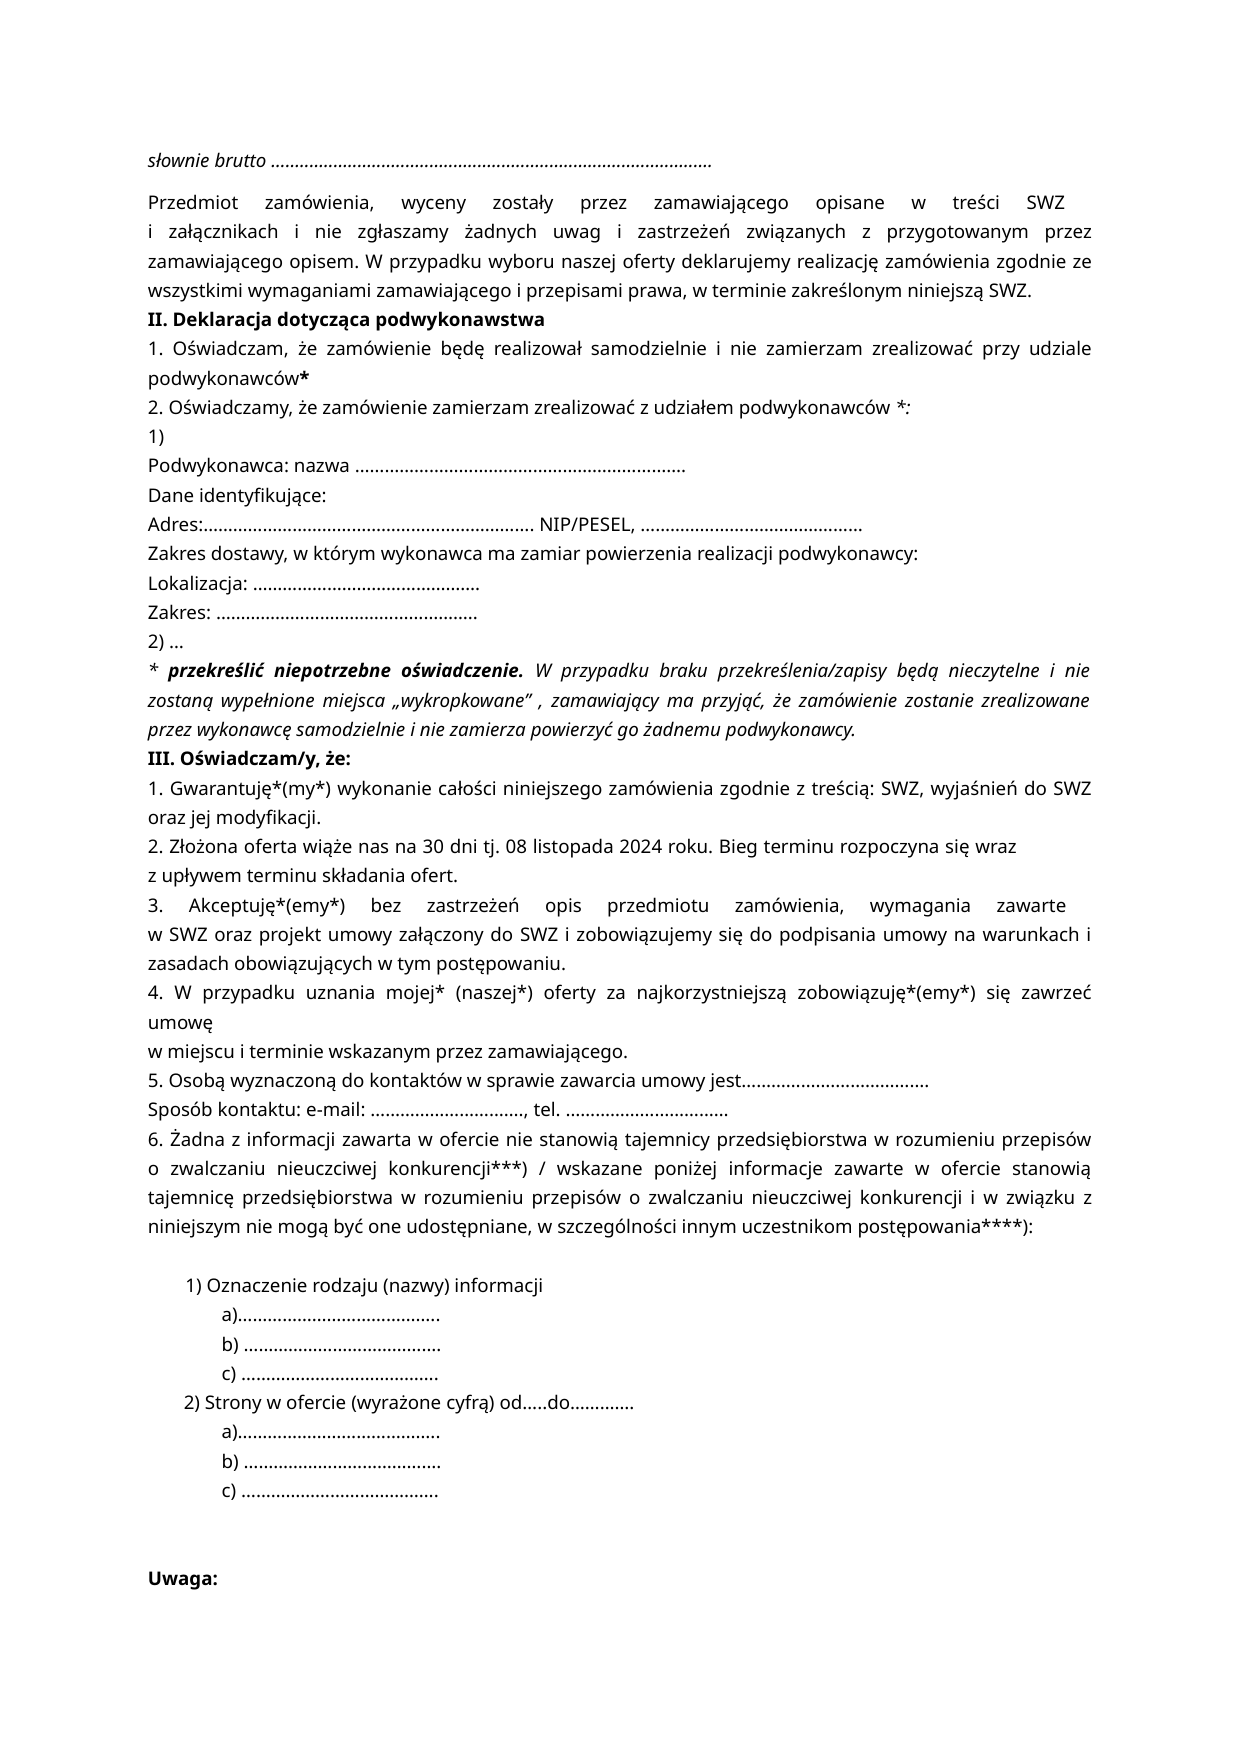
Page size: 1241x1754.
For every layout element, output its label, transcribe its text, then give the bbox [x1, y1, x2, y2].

text b) …………………………………. [148, 1331, 1093, 1356]
text 1. Oświadczam, że zamówienie będę realizował samodzielnie i nie zamierzam zrealizować przy udziale podwykonawców* [148, 336, 1093, 391]
text * przekreślić niepotrzebne oświadczenie. W przypadku braku przekreślenia/zapisy będą nieczytelne i nie zostaną wypełnione miejsca „wykropkowane” , zamawiający ma przyjąć, że zamówienie zostanie zrealizowane przez wykonawcę samodzielnie i nie zamierza powierzyć go żadnemu podwykonawcy. [148, 658, 1093, 742]
text 1. Gwarantuję*(my*) wykonanie całości niniejszego zamówienia zgodnie z treścią: SWZ, wyjaśnień do SWZ oraz jej modyfikacji. [148, 775, 1093, 829]
text c) …………………………………. [148, 1477, 1093, 1503]
text II. Deklaracja dotycząca podwykonawstwa [148, 306, 1093, 332]
text Uwaga: [148, 1565, 1093, 1591]
text Dane identyfikujące: [148, 482, 1093, 508]
text Adres:…………………………………………………………. NIP/PESEL, ……………………………………… [148, 511, 1093, 537]
text 3. Akceptuję*(emy*) bez zastrzeżeń opis przedmiotu zamówienia, wymagania zawarte w SWZ oraz projekt umowy załączony do SWZ i zobowiązujemy się do podpisania umowy na warunkach i zasadach obowiązujących w tym postępowaniu. [148, 892, 1093, 976]
text 1) Oznaczenie rodzaju (nazwy) informacji [185, 1272, 1093, 1298]
text 2) Strony w ofercie (wyrażone cyfrą) od…..do…………. [183, 1389, 1093, 1415]
text 6. Żadna z informacji zawarta w ofercie nie stanowią tajemnicy przedsiębiorstwa w rozumieniu przepisów o zwalczaniu nieuczciwej konkurencji***) / wskazane poniżej informacje zawarte w ofercie stanowią tajemnicę przedsiębiorstwa w rozumieniu przepisów o zwalczaniu nieuczciwej konkurencji i w związku z niniejszym nie mogą być one udostępniane, w szczególności innym uczestnikom postępowania****): [148, 1126, 1093, 1239]
text c) …………………………………. [148, 1360, 1093, 1386]
text a)………………………………….. [148, 1419, 1093, 1444]
text 2) … [148, 628, 1093, 654]
text 4. W przypadku uznania mojej* (naszej*) oferty za najkorzystniejszą zobowiązuję*(emy*) się zawrzeć umowę w miejscu i terminie wskazanym przez zamawiającego. [148, 980, 1093, 1064]
text Przedmiot zamówienia, wyceny zostały przez zamawiającego opisane w treści SWZ i załącznikach i nie zgłaszamy żadnych uwag i zastrzeżeń związanych z przygotowanym przez zamawiającego opisem. W przypadku wyboru naszej oferty deklarujemy realizację zamówienia zgodnie ze wszystkimi wymaganiami zamawiającego i przepisami prawa, w terminie zakreślonym niniejszą SWZ. [148, 189, 1093, 303]
text III. Oświadczam/y, że: [148, 746, 1093, 771]
text Sposób kontaktu: e-mail: …………………………., tel. …………………………… [148, 1097, 1093, 1122]
text Lokalizacja: ………………………………………. [148, 570, 1093, 595]
text b) …………………………………. [148, 1448, 1093, 1473]
text Zakres dostawy, w którym wykonawca ma zamiar powierzenia realizacji podwykonawcy: [148, 541, 1093, 566]
text 2. Oświadczamy, że zamówienie zamierzam zrealizować z udziałem podwykonawców *: [148, 394, 1093, 420]
text 5. Osobą wyznaczoną do kontaktów w sprawie zawarcia umowy jest……………….………………. [148, 1067, 1093, 1093]
text 2. Złożona oferta wiąże nas na 30 dni tj. 08 listopada 2024 roku. Bieg terminu rozpoczyna się wraz z upływem terminu składania ofert. [148, 833, 1093, 888]
text Podwykonawca: nazwa …………………………………………………………. [148, 453, 1093, 478]
text a)………………………………….. [148, 1302, 1093, 1327]
text słownie brutto ............................................................................................ [148, 148, 1093, 173]
text 1) [148, 423, 1093, 449]
text Zakres: …………………………………………….. [148, 599, 1093, 625]
